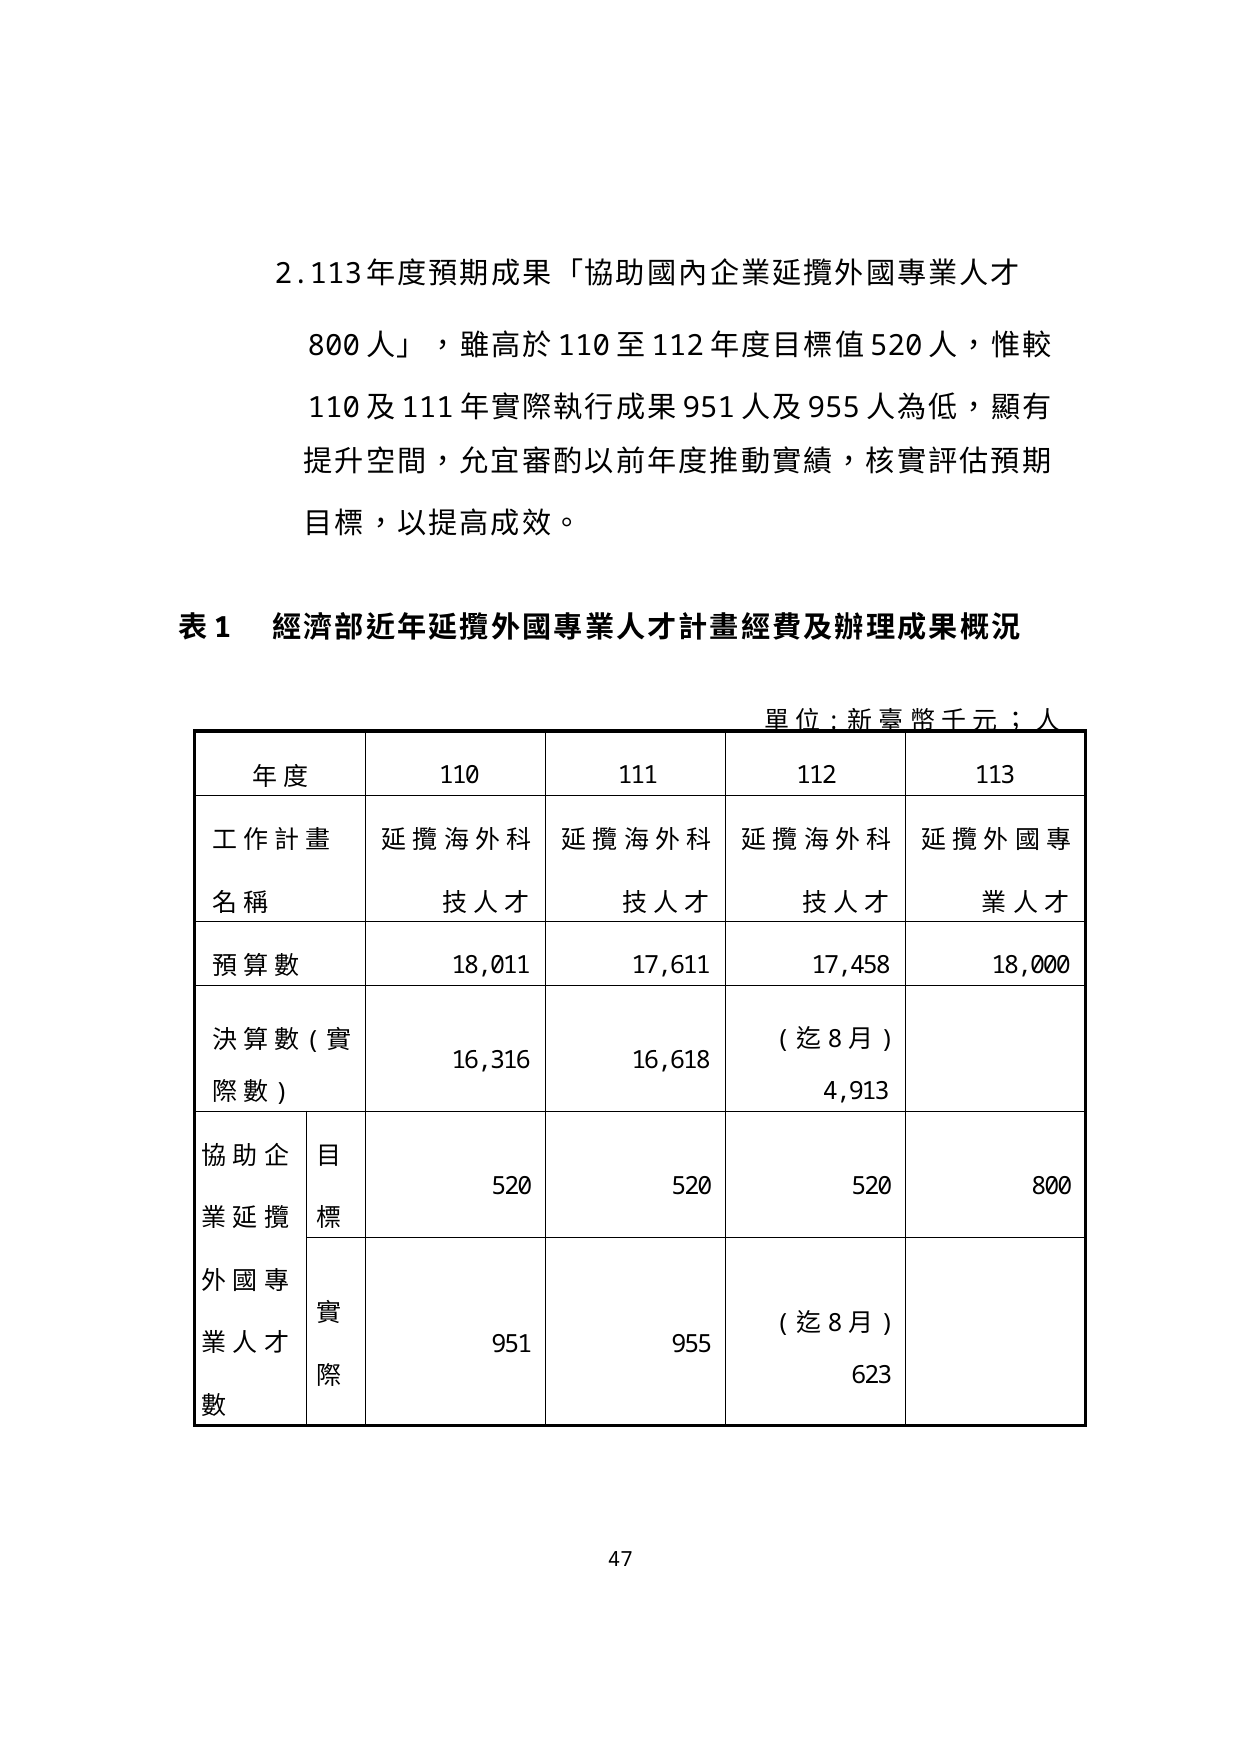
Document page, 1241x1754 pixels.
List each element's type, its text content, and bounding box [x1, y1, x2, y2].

table_cell 520 [366, 1112, 545, 1237]
table_cell 16,316 [366, 986, 545, 1111]
table_cell [906, 986, 1084, 1111]
table_header 年度 [196, 733, 365, 795]
table_cell 520 [546, 1112, 725, 1237]
table_cell 955 [546, 1238, 725, 1424]
text 表1 經濟部近年延攬外國專業人才計畫經費及辦理成果概況 [177, 542, 1063, 667]
table_cell 實際 [307, 1238, 365, 1424]
table_cell (迄8月) 623 [726, 1238, 905, 1424]
table_header 110 [366, 733, 545, 795]
table_cell (迄8月) 4,913 [726, 986, 905, 1111]
table_cell 800 [906, 1112, 1084, 1237]
table_cell 17,611 [546, 922, 725, 984]
table_header 113 [906, 733, 1084, 795]
text 單位:新臺幣千元；人 [177, 667, 1063, 729]
table_cell 延攬海外科技人才 [546, 796, 725, 921]
table_cell 決算數(實際數) [196, 986, 365, 1111]
table_cell 工作計畫名稱 [196, 796, 365, 921]
table_cell 預算數 [196, 922, 365, 984]
table_cell 延攬海外科技人才 [726, 796, 905, 921]
table_cell 18,000 [906, 922, 1084, 984]
table_cell 16,618 [546, 986, 725, 1111]
table_cell 951 [366, 1238, 545, 1424]
table_cell 520 [726, 1112, 905, 1237]
table_cell 18,011 [366, 922, 545, 984]
table_cell 延攬海外科技人才 [366, 796, 545, 921]
table_header 111 [546, 733, 725, 795]
table_cell 延攬外國專業人才 [906, 796, 1084, 921]
table_cell 目標 [307, 1112, 365, 1237]
table_cell [906, 1238, 1084, 1424]
text 2.113年度預期成果「協助國內企業延攬外國專業人才800人」，雖高於110至112年度目標值520人，惟較110及111年實際執行成果951人及955人為低，顯有提升空間，允宜審酌以前年度推動實績，核實評估預期目標，以提高成效。 [266, 229, 1063, 542]
table_header 112 [726, 733, 905, 795]
table_cell 協助企業延攬外國專業人才數 [196, 1112, 306, 1424]
table_cell 17,458 [726, 922, 905, 984]
